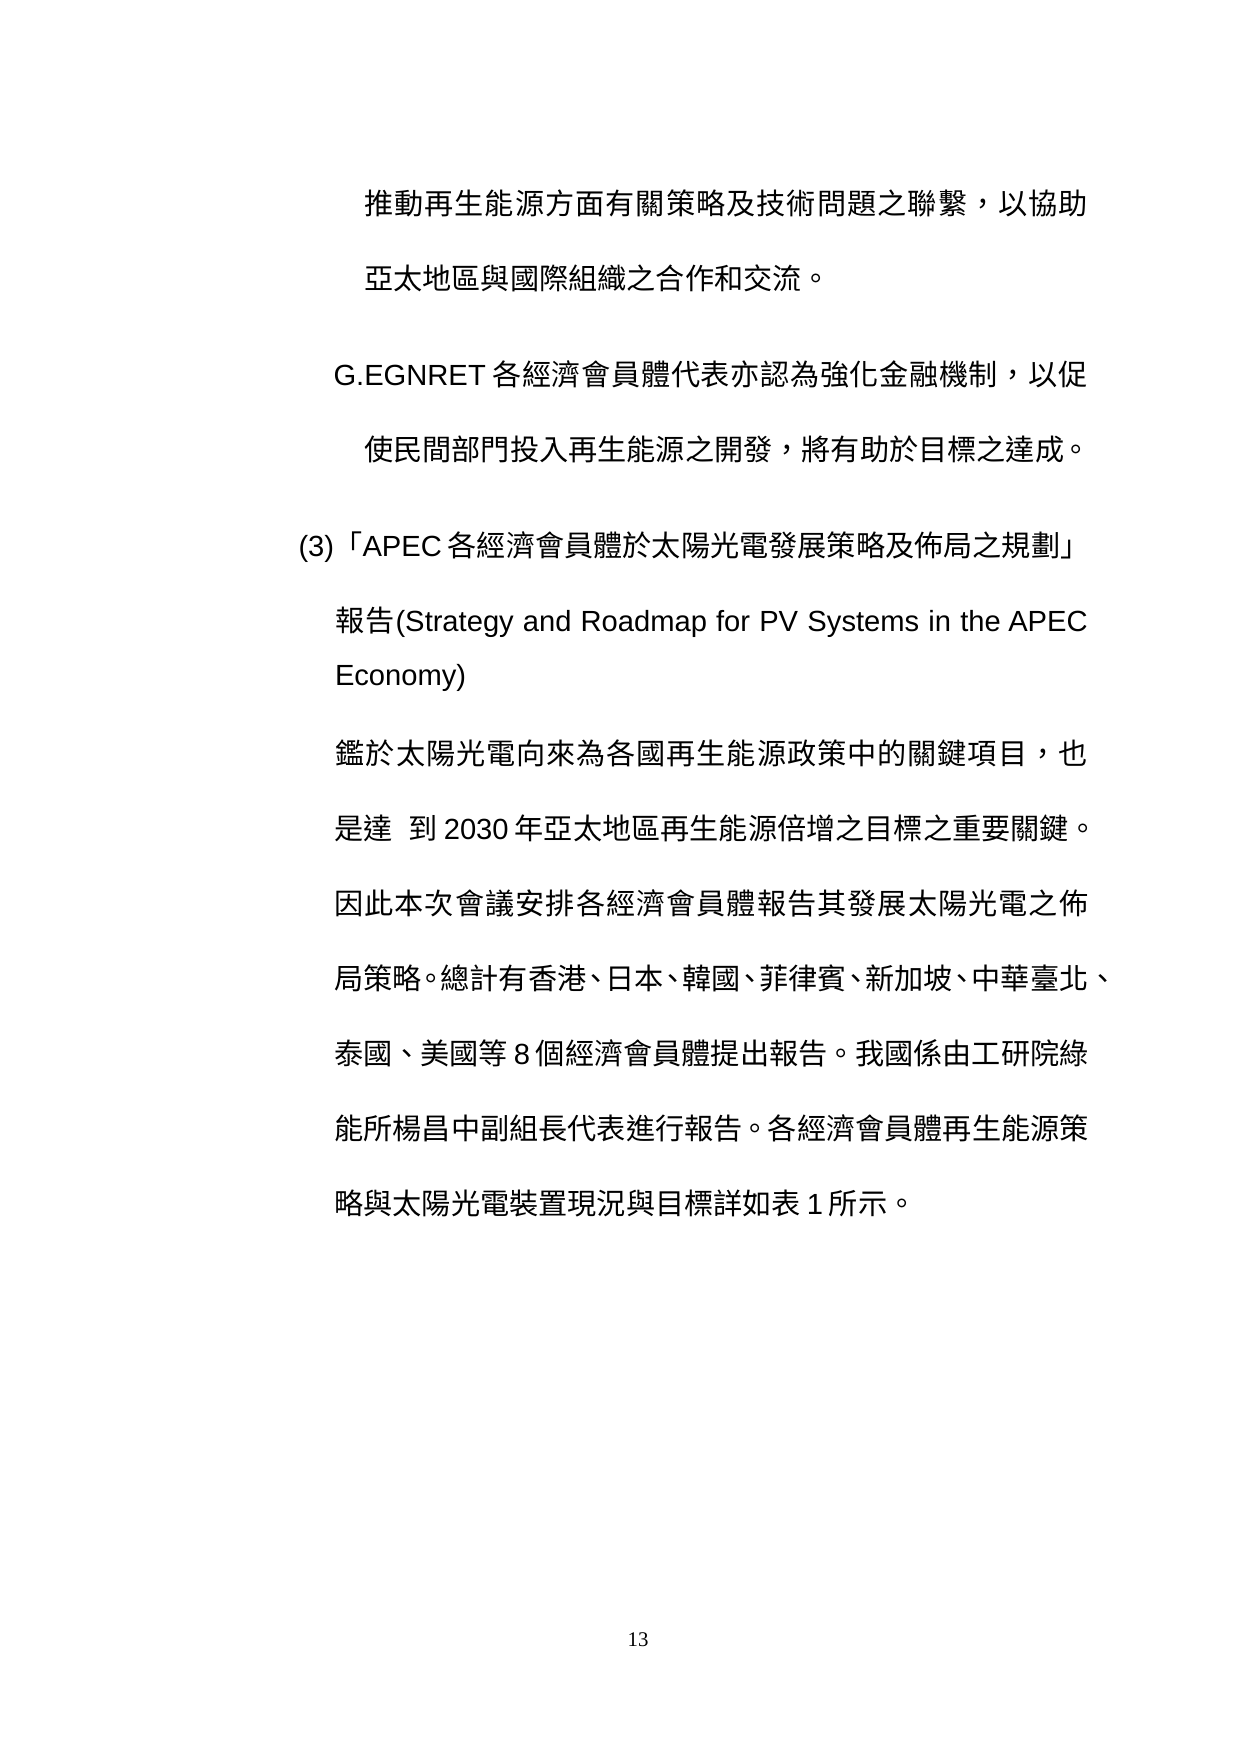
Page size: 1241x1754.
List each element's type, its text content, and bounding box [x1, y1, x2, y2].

text 推動再生能源方面有關策略及技術問題之聯繫，以協助亞太地區與國際組織之合作和交流。 [333, 164, 1088, 314]
text (3)「APEC各經濟會員體於太陽光電發展策略及佈局之規劃」報告(Strategy and Roadmap for PV Systems in the APEC Economy) [298, 506, 1088, 694]
text G.EGNRET各經濟會員體代表亦認為強化金融機制，以促使民間部門投入再生能源之開發，將有助於目標之達成。 [333, 335, 1088, 485]
text 鑑於太陽光電向來為各國再生能源政策中的關鍵項目，也是達 到2030年亞太地區再生能源倍增之目標之重要關鍵。因此本次會議安排各經濟會員體報告其發展太陽光電之佈局策略。總計有香港、日本、韓國、菲律賓、新加坡、中華臺北、泰國、美國等8個經濟會員體提出報告。我國係由工研院綠能所楊昌中副組長代表進行報告。各經濟會員體再生能源策略與太陽光電裝置現況與目標詳如表1所示。 [334, 714, 1088, 1239]
